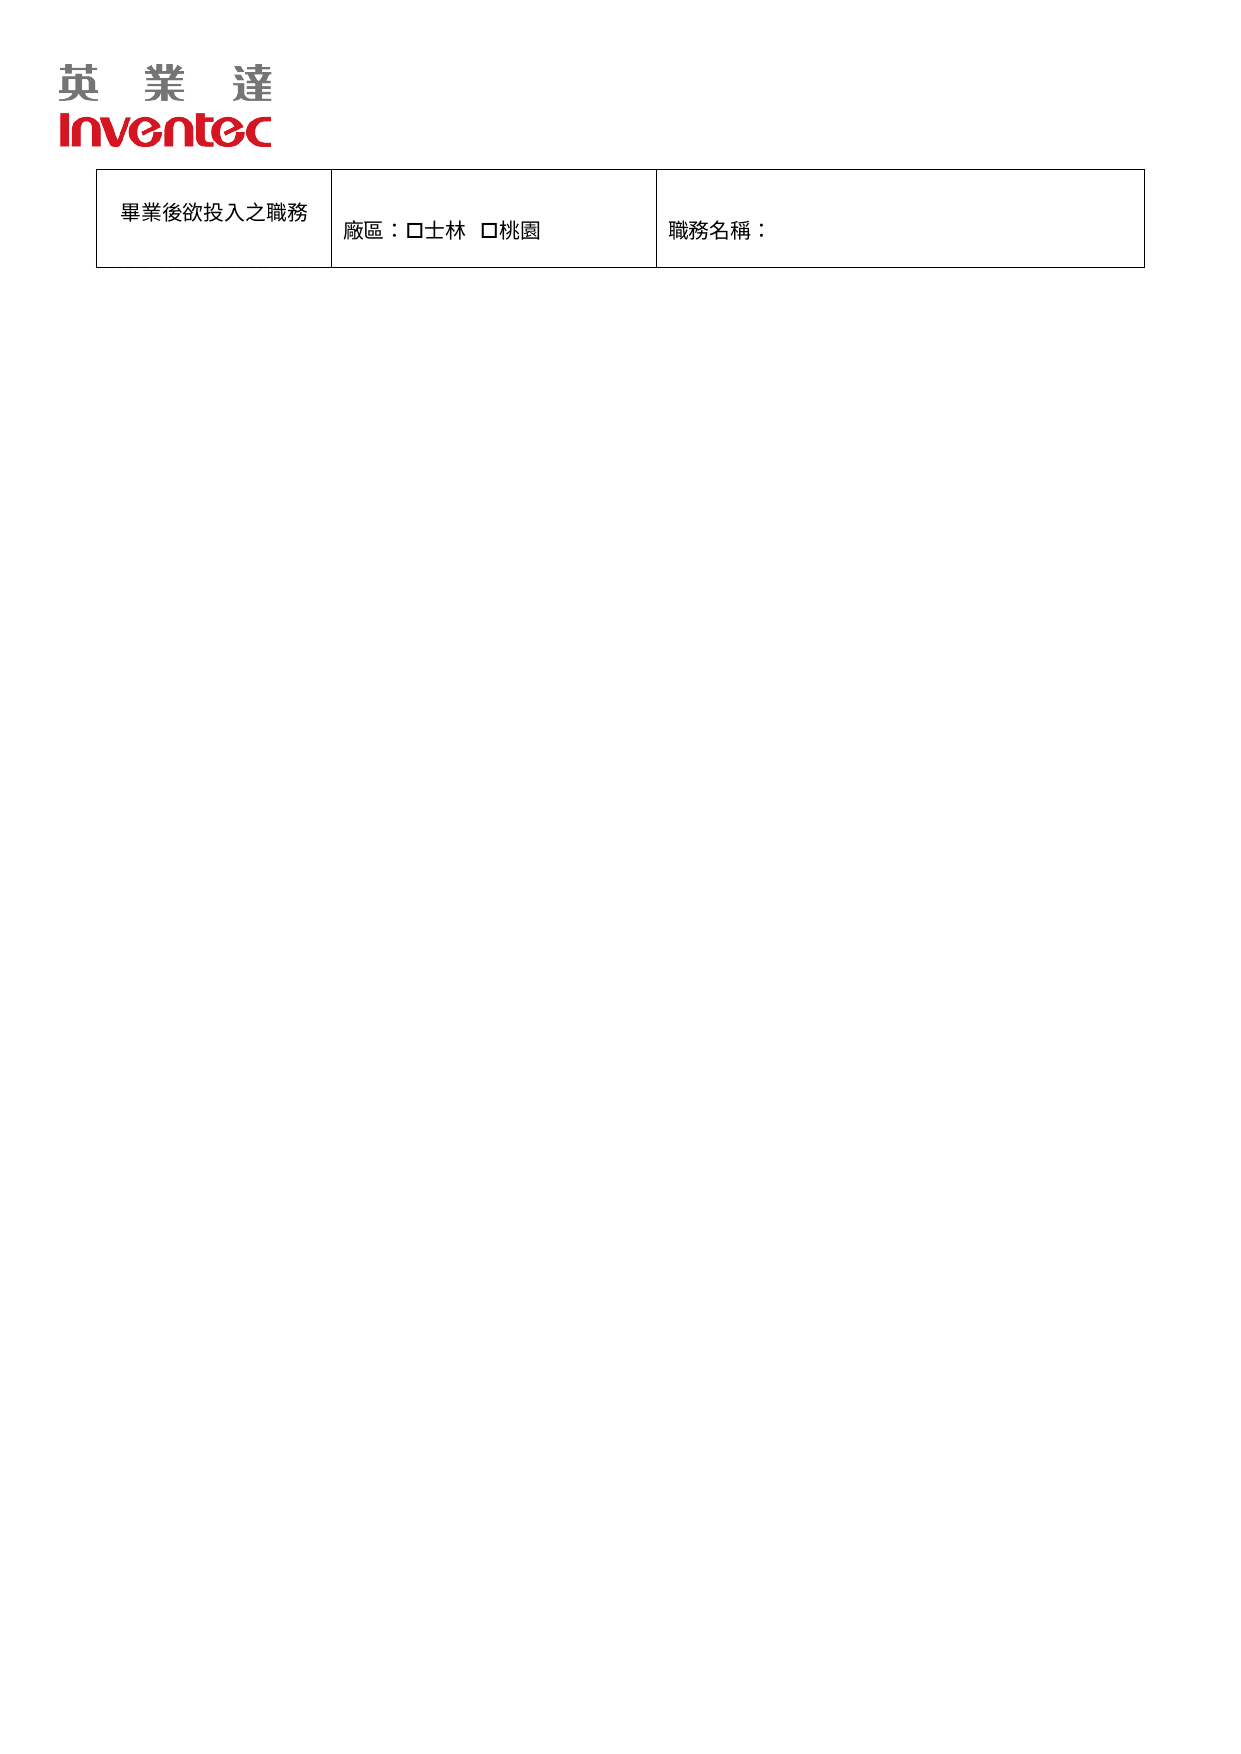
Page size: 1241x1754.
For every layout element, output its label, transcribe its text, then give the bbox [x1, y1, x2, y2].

table_cell 職務名稱： [657, 170, 1144, 267]
table_cell 廠區：士林 桃園 [332, 170, 656, 267]
table_cell 畢業後欲投入之職務 (請參閱獎助學金辦法之附件一職缺列表填入，可複選) [97, 170, 331, 267]
